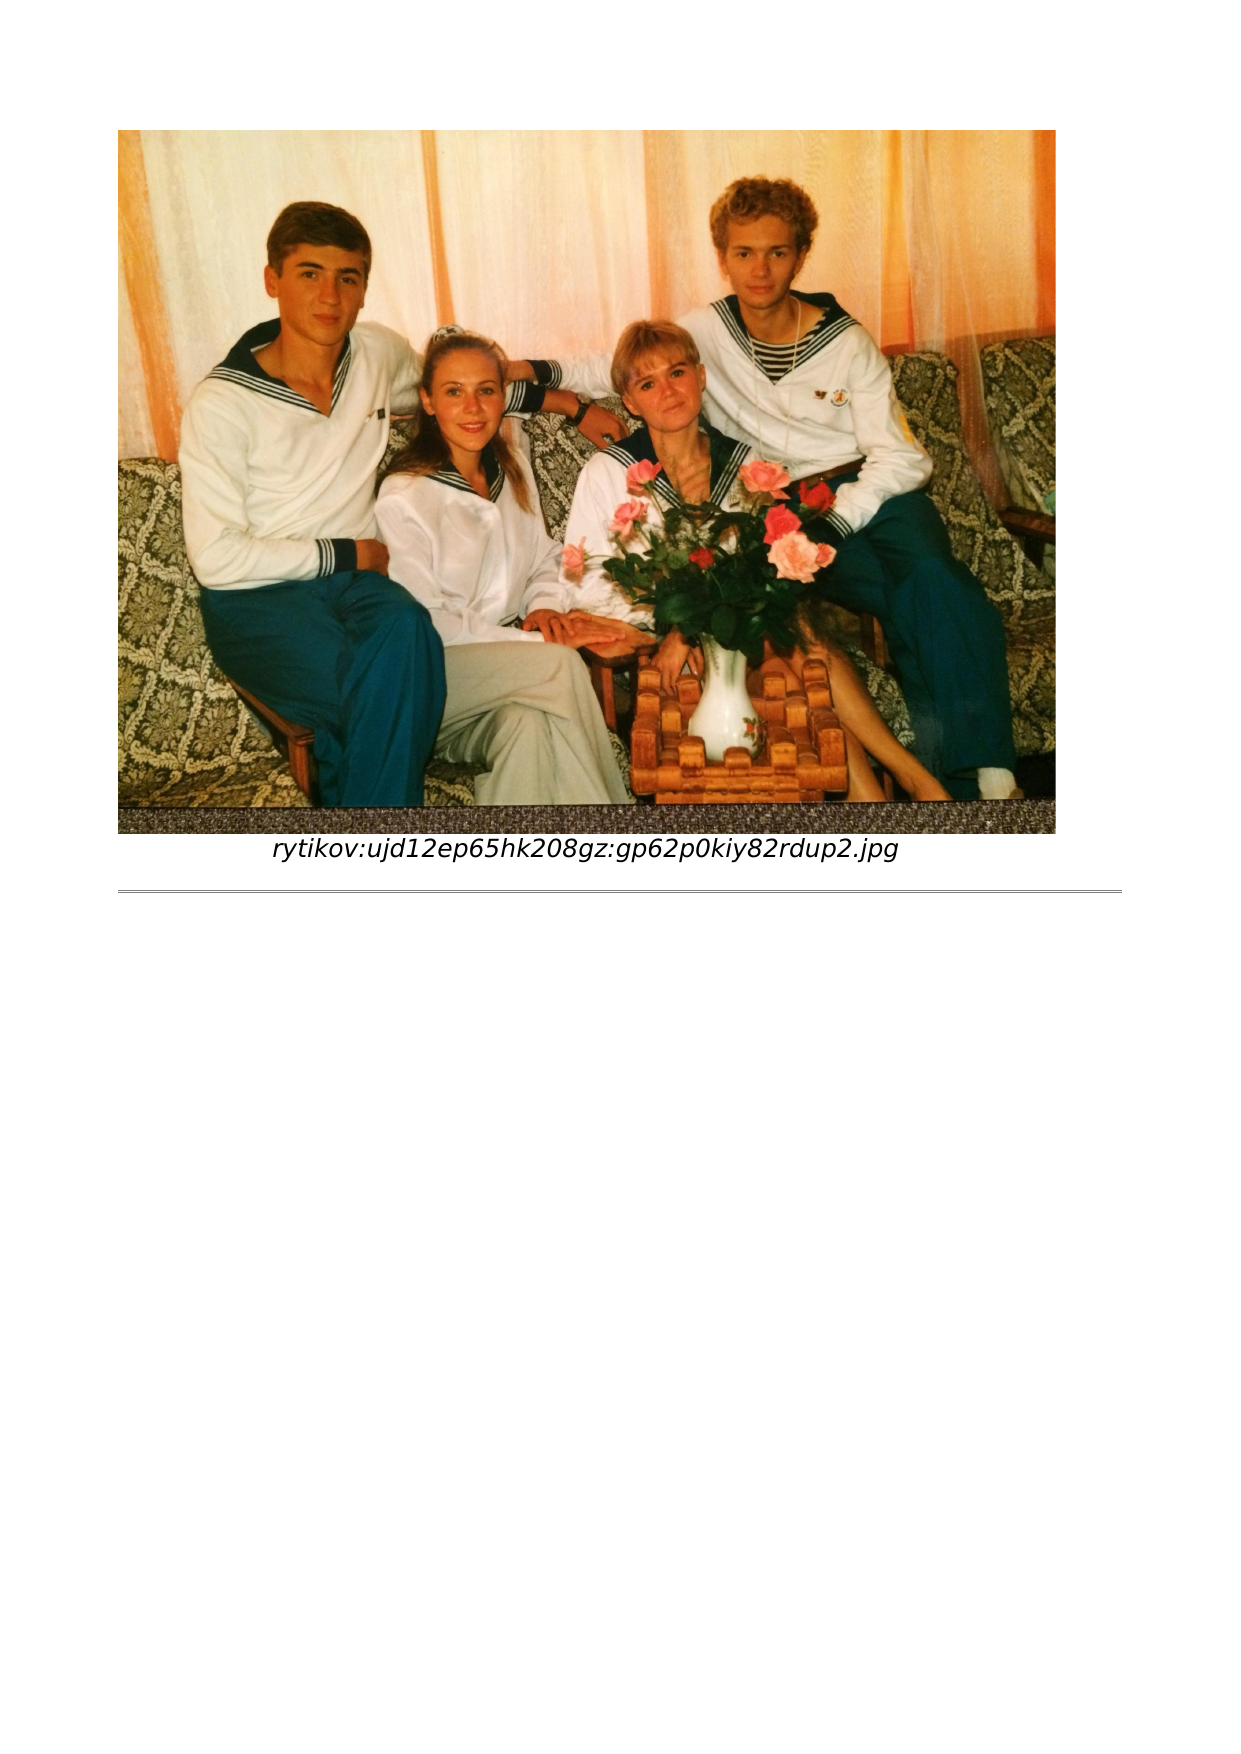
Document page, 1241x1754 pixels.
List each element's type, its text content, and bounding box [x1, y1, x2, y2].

text rytikov:ujd12ep65hk208gz:gp62p0kiy82rdup2.jpg [118, 834, 1056, 863]
picture [118, 130, 1056, 834]
